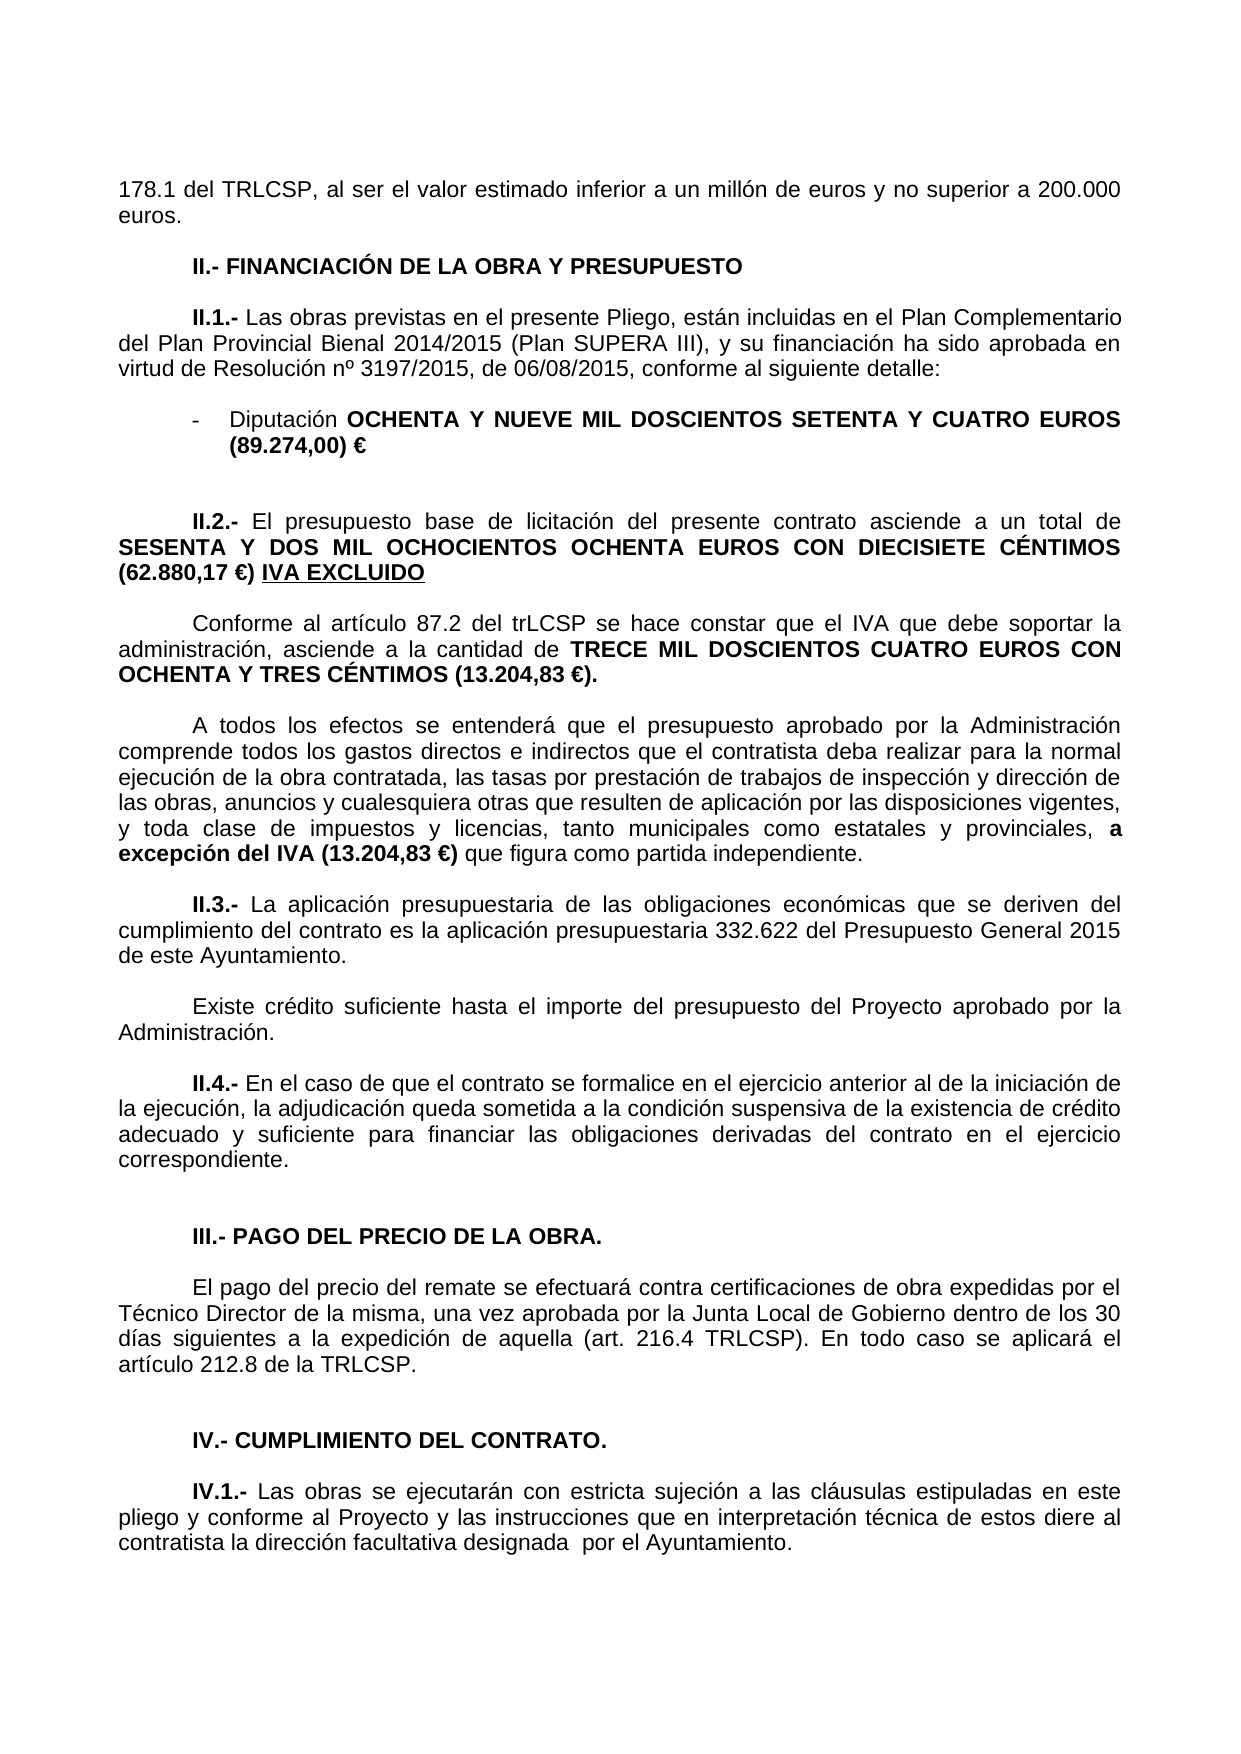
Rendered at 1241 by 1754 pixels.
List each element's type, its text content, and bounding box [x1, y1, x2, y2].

text III.- PAGO DEL PRECIO DE LA OBRA. [118, 1224, 1122, 1249]
text II.2.- El presupuesto base de licitación del presente contrato asciende a un total de SESENTA Y DOS MIL OCHOCIENTOS OCHENTA EUROS CON DIECISIETE CÉNTIMOS (62.880,17 €) IVA EXCLUIDO [118, 509, 1122, 586]
text II.1.- Las obras previstas en el presente Pliego, están incluidas en el Plan Complementario del Plan Provincial Bienal 2014/2015 (Plan SUPERA III), y su financiación ha sido aprobada en virtud de Resolución nº 3197/2015, de 06/08/2015, conforme al siguiente detalle: [118, 305, 1122, 381]
text II.4.- En el caso de que el contrato se formalice en el ejercicio anterior al de la iniciación de la ejecución, la adjudicación queda sometida a la condición suspensiva de la existencia de crédito adecuado y suficiente para financiar las obligaciones derivadas del contrato en el ejercicio correspondiente. [118, 1071, 1122, 1173]
list Diputación OCHENTA Y NUEVE MIL DOSCIENTOS SETENTA Y CUATRO EUROS (89.274,00) € [192, 407, 1122, 458]
text 178.1 del TRLCSP, al ser el valor estimado inferior a un millón de euros y no superior a 200.000 euros. [118, 177, 1122, 228]
text Conforme al artículo 87.2 del trLCSP se hace constar que el IVA que debe soportar la administración, asciende a la cantidad de TRECE MIL DOSCIENTOS CUATRO EUROS CON OCHENTA Y TRES CÉNTIMOS (13.204,83 €). [118, 611, 1122, 688]
text IV.1.- Las obras se ejecutarán con estricta sujeción a las cláusulas estipuladas en este pliego y conforme al Proyecto y las instrucciones que en interpretación técnica de estos diere al contratista la dirección facultativa designada por el Ayuntamiento. [118, 1479, 1122, 1555]
text II.3.- La aplicación presupuestaria de las obligaciones económicas que se deriven del cumplimiento del contrato es la aplicación presupuestaria 332.622 del Presupuesto General 2015 de este Ayuntamiento. [118, 892, 1122, 968]
text IV.- CUMPLIMIENTO DEL CONTRATO. [118, 1428, 1122, 1453]
text A todos los efectos se entenderá que el presupuesto aprobado por la Administración comprende todos los gastos directos e indirectos que el contratista deba realizar para la normal ejecución de la obra contratada, las tasas por prestación de trabajos de inspección y dirección de las obras, anuncios y cualesquiera otras que resulten de aplicación por las disposiciones vigentes, y toda clase de impuestos y licencias, tanto municipales como estatales y provinciales, a excepción del IVA (13.204,83 €) que figura como partida independiente. [118, 713, 1122, 866]
text El pago del precio del remate se efectuará contra certificaciones de obra expedidas por el Técnico Director de la misma, una vez aprobada por la Junta Local de Gobierno dentro de los 30 días siguientes a la expedición de aquella (art. 216.4 TRLCSP). En todo caso se aplicará el artículo 212.8 de la TRLCSP. [118, 1275, 1122, 1377]
text II.- FINANCIACIÓN DE LA OBRA Y PRESUPUESTO [118, 254, 1122, 279]
text Existe crédito suficiente hasta el importe del presupuesto del Proyecto aprobado por la Administración. [118, 994, 1122, 1045]
